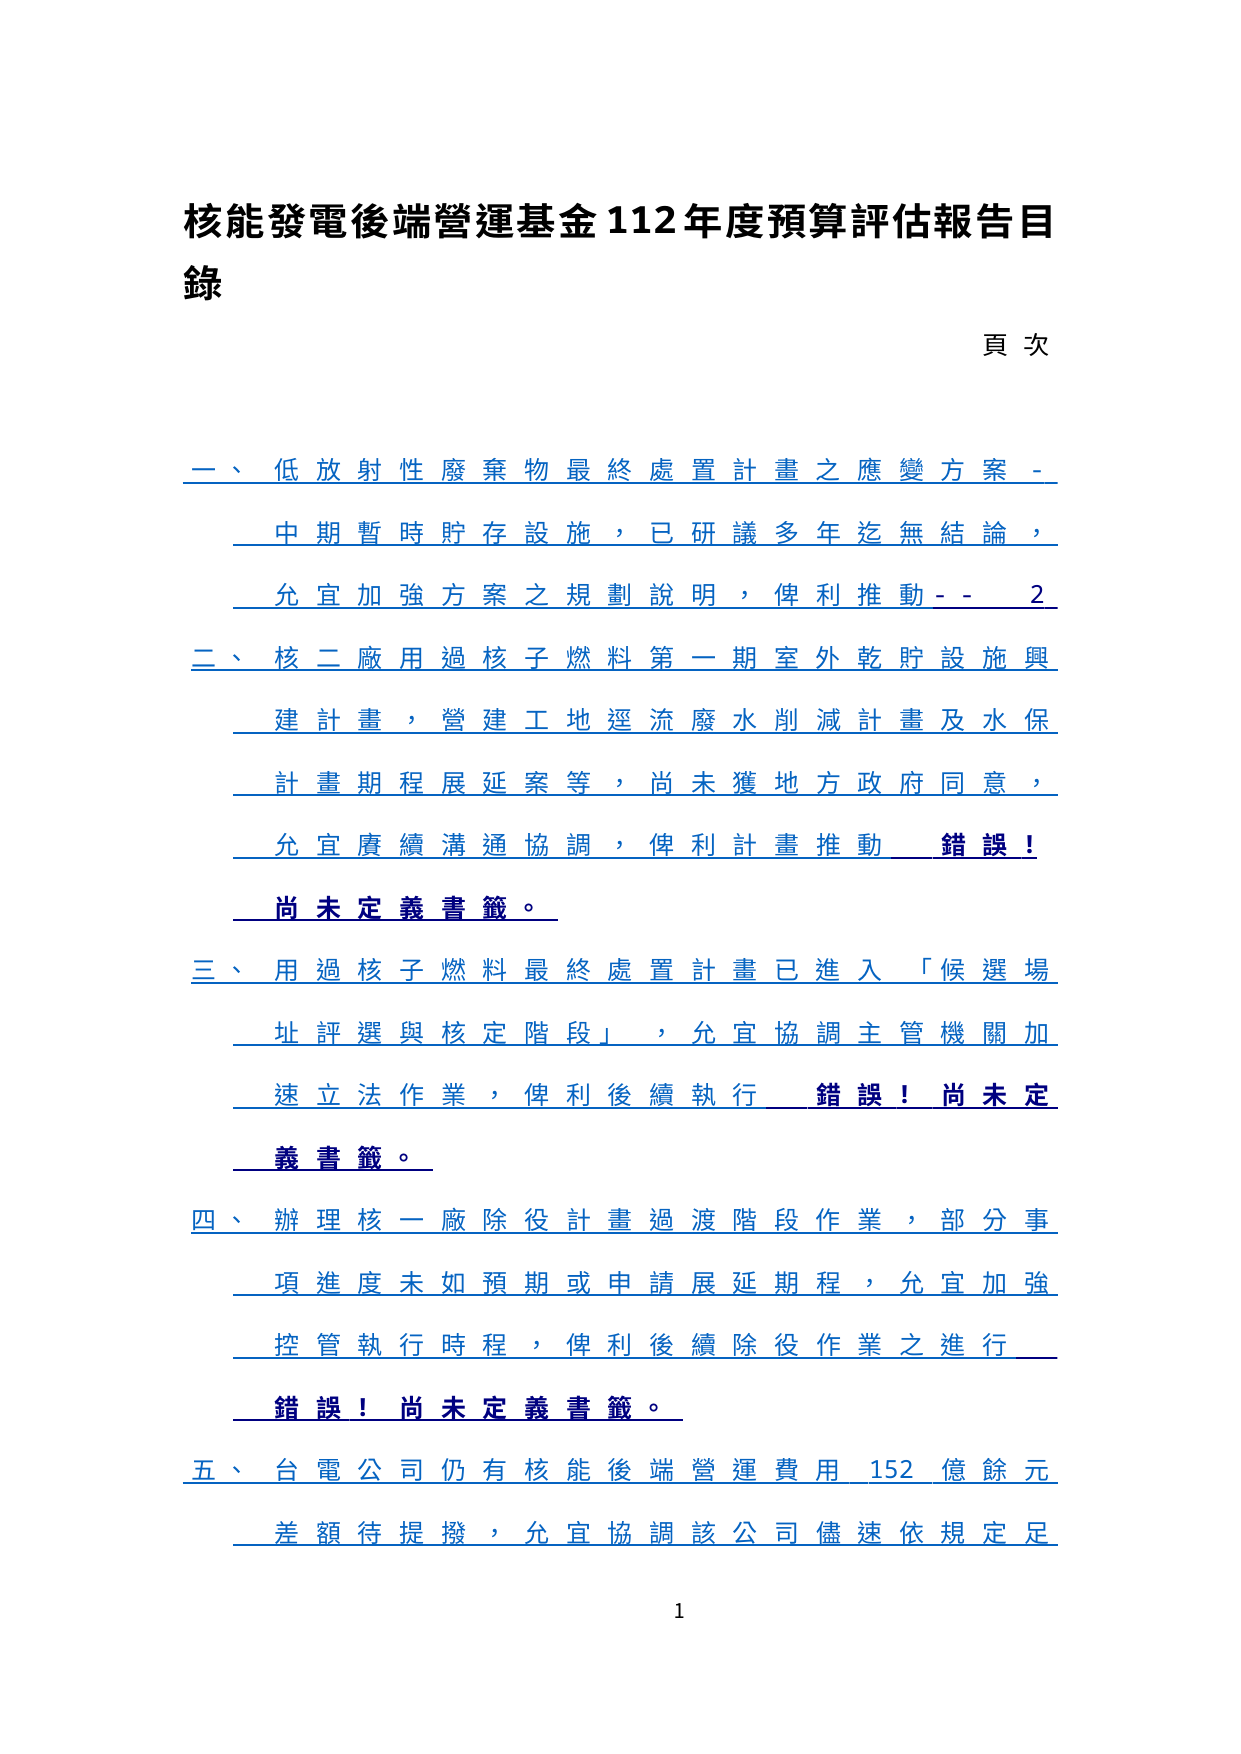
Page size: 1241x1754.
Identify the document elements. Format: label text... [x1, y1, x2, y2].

text 二、核二廠用過核子燃料第一期室外乾貯設施興建計畫，營建工地逕流廢水削減計畫及水保計畫期程展延案等，尚未獲地方政府同意，允宜賡續溝通協調，俾利計畫推動 錯誤! 尚未定義書籤。 [183, 615, 1058, 927]
text 核能發電後端營運基金112年度預算評估報告目錄 [183, 177, 1058, 302]
text 中期暫時貯存設施，已研議多年迄無結論，允宜加強方案之規劃說明，俾利推動 2 [183, 484, 1058, 615]
text 五、台電公司仍有核能後端營運費用152億餘元 [183, 1427, 1058, 1482]
text 一、低放射性廢棄物最終處置計畫之應變方案- [183, 427, 1058, 482]
text 差額待提撥，允宜協調該公司儘速依規定足 [183, 1484, 1058, 1552]
text 三、用過核子燃料最終處置計畫已進入「候選場址評選與核定階段」，允宜協調主管機關加速立法作業，俾利後續執行 錯誤! 尚未定義書籤。 [183, 927, 1058, 1177]
text 頁次 [183, 302, 1058, 365]
text 四、辦理核一廠除役計畫過渡階段作業，部分事項進度未如預期或申請展延期程，允宜加強控管執行時程，俾利後續除役作業之進行 錯誤! 尚未定義書籤。 [183, 1177, 1058, 1427]
